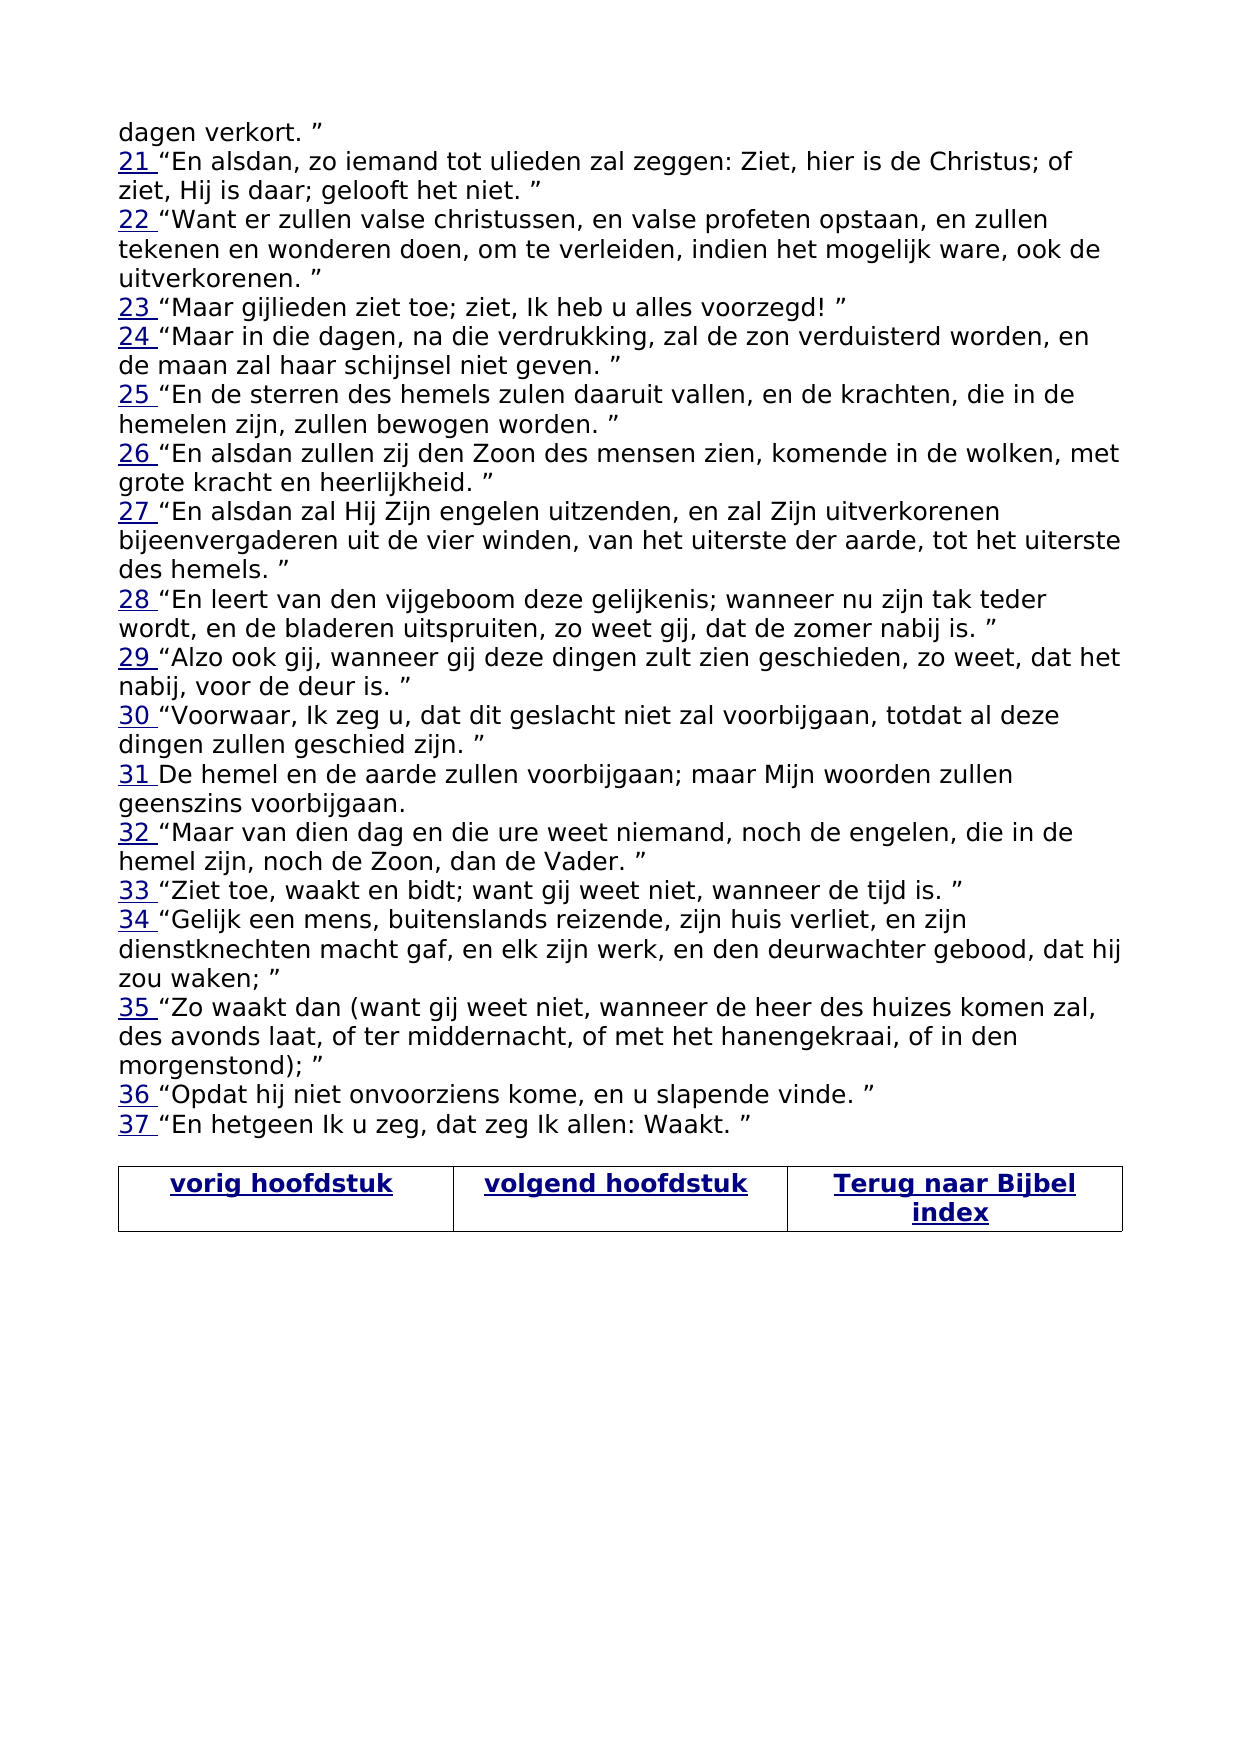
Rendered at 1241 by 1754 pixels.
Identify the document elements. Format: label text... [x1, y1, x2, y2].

table_header vorig hoofdstuk [119, 1167, 453, 1231]
table_header volgend hoofdstuk [454, 1167, 787, 1231]
text dagen verkort. ” 21 “En alsdan, zo iemand tot ulieden zal zeggen: Ziet, hier is de Christus; of ziet, Hij is daar; gelooft het niet. ” 22 “Want er zullen valse christussen, en valse profeten opstaan, en zullen tekenen en wonderen doen, om te verleiden, indien het mogelijk ware, ook de uitverkorenen. ” 23 “Maar gijlieden ziet toe; ziet, Ik heb u alles voorzegd! ” 24 “Maar in die dagen, na die verdrukking, zal de zon verduisterd worden, en de maan zal haar schijnsel niet geven. ” 25 “En de sterren des hemels zulen daaruit vallen, en de krachten, die in de hemelen zijn, zullen bewogen worden. ” 26 “En alsdan zullen zij den Zoon des mensen zien, komende in de wolken, met grote kracht en heerlijkheid. ” 27 “En alsdan zal Hij Zijn engelen uitzenden, en zal Zijn uitverkorenen bijeenvergaderen uit de vier winden, van het uiterste der aarde, tot het uiterste des hemels. ” 28 “En leert van den vijgeboom deze gelijkenis; wanneer nu zijn tak teder wordt, en de bladeren uitspruiten, zo weet gij, dat de zomer nabij is. ” 29 “Alzo ook gij, wanneer gij deze dingen zult zien geschieden, zo weet, dat het nabij, voor de deur is. ” 30 “Voorwaar, Ik zeg u, dat dit geslacht niet zal voorbijgaan, totdat al deze dingen zullen geschied zijn. ” 31 De hemel en de aarde zullen voorbijgaan; maar Mijn woorden zullen geenszins voorbijgaan. 32 “Maar van dien dag en die ure weet niemand, noch de engelen, die in de hemel zijn, noch de Zoon, dan de Vader. ” 33 “Ziet toe, waakt en bidt; want gij weet niet, wanneer de tijd is. ” 34 “Gelijk een mens, buitenslands reizende, zijn huis verliet, en zijn dienstknechten macht gaf, en elk zijn werk, en den deurwachter gebood, dat hij zou waken; ” 35 “Zo waakt dan (want gij weet niet, wanneer de heer des huizes komen zal, des avonds laat, of ter middernacht, of met het hanengekraai, of in den morgenstond); ” 36 “Opdat hij niet onvoorziens kome, en u slapende vinde. ” 37 “En hetgeen Ik u zeg, dat zeg Ik allen: Waakt. ” [118, 118, 1122, 1139]
table_header Terug naar Bijbel index [788, 1167, 1122, 1231]
